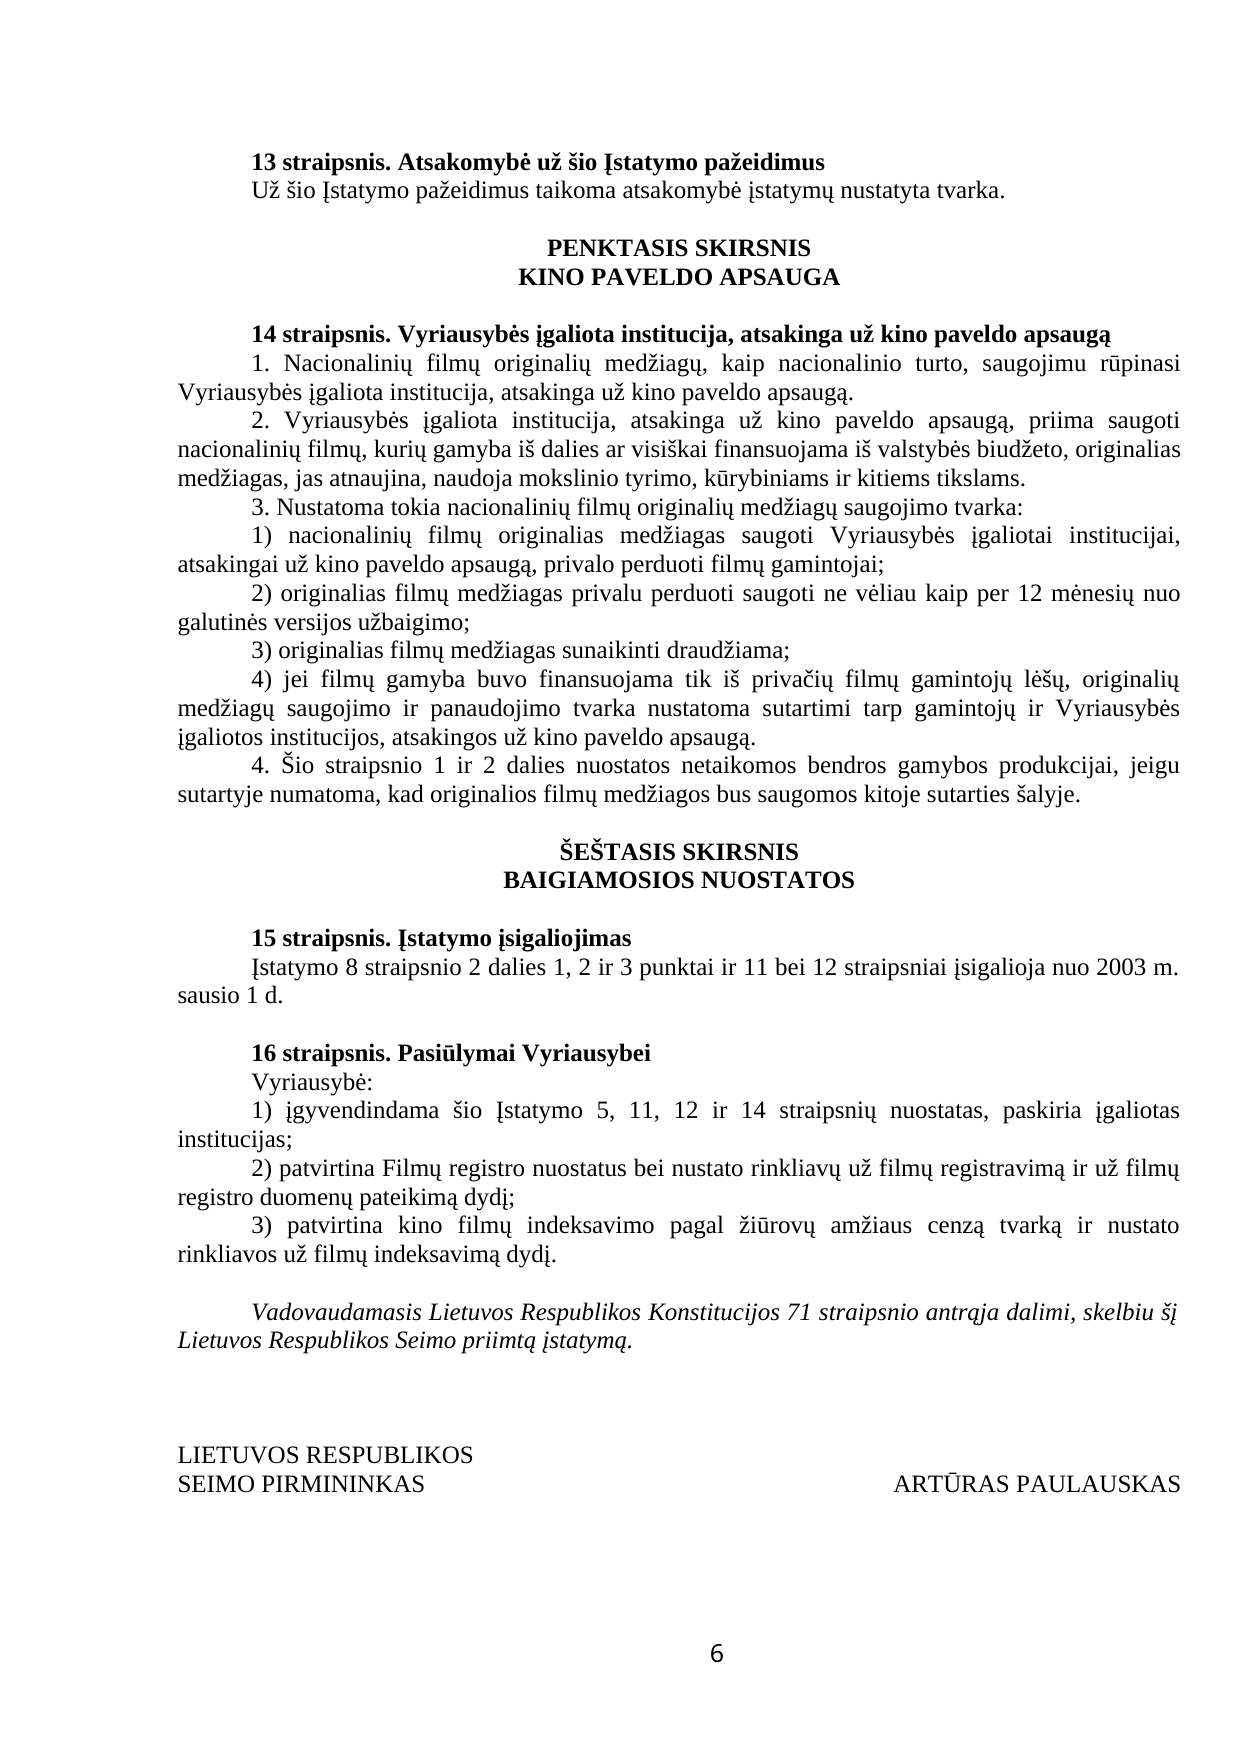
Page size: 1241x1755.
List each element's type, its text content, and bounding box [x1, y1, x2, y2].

text 2) originalias filmų medžiagas privalu perduoti saugoti ne vėliau kaip per 12 mėnesių nuo galutinės versijos užbaigimo; [177, 578, 1181, 636]
text Vyriausybė: [177, 1067, 1181, 1096]
text 4. Šio straipsnio 1 ir 2 dalies nuostatos netaikomos bendros gamybos produkcijai, jeigu sutartyje numatoma, kad originalios filmų medžiagos bus saugomos kitoje sutarties šalyje. [177, 751, 1181, 808]
text 14 straipsnis. Vyriausybės įgaliota institucija, atsakinga už kino paveldo apsaugą [251, 319, 1181, 348]
text Įstatymo 8 straipsnio 2 dalies 1, 2 ir 3 punktai ir 11 bei 12 straipsniai įsigalioja nuo 2003 m. sausio 1 d. [177, 952, 1181, 1009]
text BAIGIAMOSIOS NUOSTATOS [177, 866, 1181, 894]
text Už šio Įstatymo pažeidimus taikoma atsakomybė įstatymų nustatyta tvarka. [177, 176, 1181, 204]
text 1. Nacionalinių filmų originalių medžiagų, kaip nacionalinio turto, saugojimu rūpinasi Vyriausybės įgaliota institucija, atsakinga už kino paveldo apsaugą. [177, 348, 1181, 406]
text 15 straipsnis. Įstatymo įsigaliojimas [177, 923, 1181, 952]
text LIETUVOS RESPUBLIKOS [177, 1441, 1181, 1469]
text 2) patvirtina Filmų registro nuostatus bei nustato rinkliavų už filmų registravimą ir už filmų registro duomenų pateikimą dydį; [177, 1153, 1181, 1211]
text 13 straipsnis. Atsakomybė už šio Įstatymo pažeidimus [177, 147, 1181, 176]
text KINO PAVELDO APSAUGA [177, 262, 1181, 291]
text 3. Nustatoma tokia nacionalinių filmų originalių medžiagų saugojimo tvarka: [177, 492, 1181, 521]
text ŠEŠTASIS SKIRSNIS [177, 837, 1181, 866]
text Vadovaudamasis Lietuvos Respublikos Konstitucijos 71 straipsnio antrąja dalimi, skelbiu šį Lietuvos Respublikos Seimo priimtą įstatymą. [177, 1297, 1181, 1354]
text 1) įgyvendindama šio Įstatymo 5, 11, 12 ir 14 straipsnių nuostatas, paskiria įgaliotas institucijas; [177, 1096, 1181, 1153]
text 3) patvirtina kino filmų indeksavimo pagal žiūrovų amžiaus cenzą tvarką ir nustato rinkliavos už filmų indeksavimą dydį. [177, 1211, 1181, 1268]
text 4) jei filmų gamyba buvo finansuojama tik iš privačių filmų gamintojų lėšų, originalių medžiagų saugojimo ir panaudojimo tvarka nustatoma sutartimi tarp gamintojų ir Vyriausybės įgaliotos institucijos, atsakingos už kino paveldo apsaugą. [177, 664, 1181, 751]
text SEIMO PIRMININKAS ARTŪRAS PAULAUSKAS [177, 1469, 1181, 1498]
text 2. Vyriausybės įgaliota institucija, atsakinga už kino paveldo apsaugą, priima saugoti nacionalinių filmų, kurių gamyba iš dalies ar visiškai finansuojama iš valstybės biudžeto, originalias medžiagas, jas atnaujina, naudoja mokslinio tyrimo, kūrybiniams ir kitiems tikslams. [177, 406, 1181, 492]
text 16 straipsnis. Pasiūlymai Vyriausybei [177, 1038, 1181, 1067]
text PENKTASIS SKIRSNIS [177, 233, 1181, 262]
text 1) nacionalinių filmų originalias medžiagas saugoti Vyriausybės įgaliotai institucijai, atsakingai už kino paveldo apsaugą, privalo perduoti filmų gamintojai; [177, 521, 1181, 578]
text 3) originalias filmų medžiagas sunaikinti draudžiama; [177, 636, 1181, 664]
